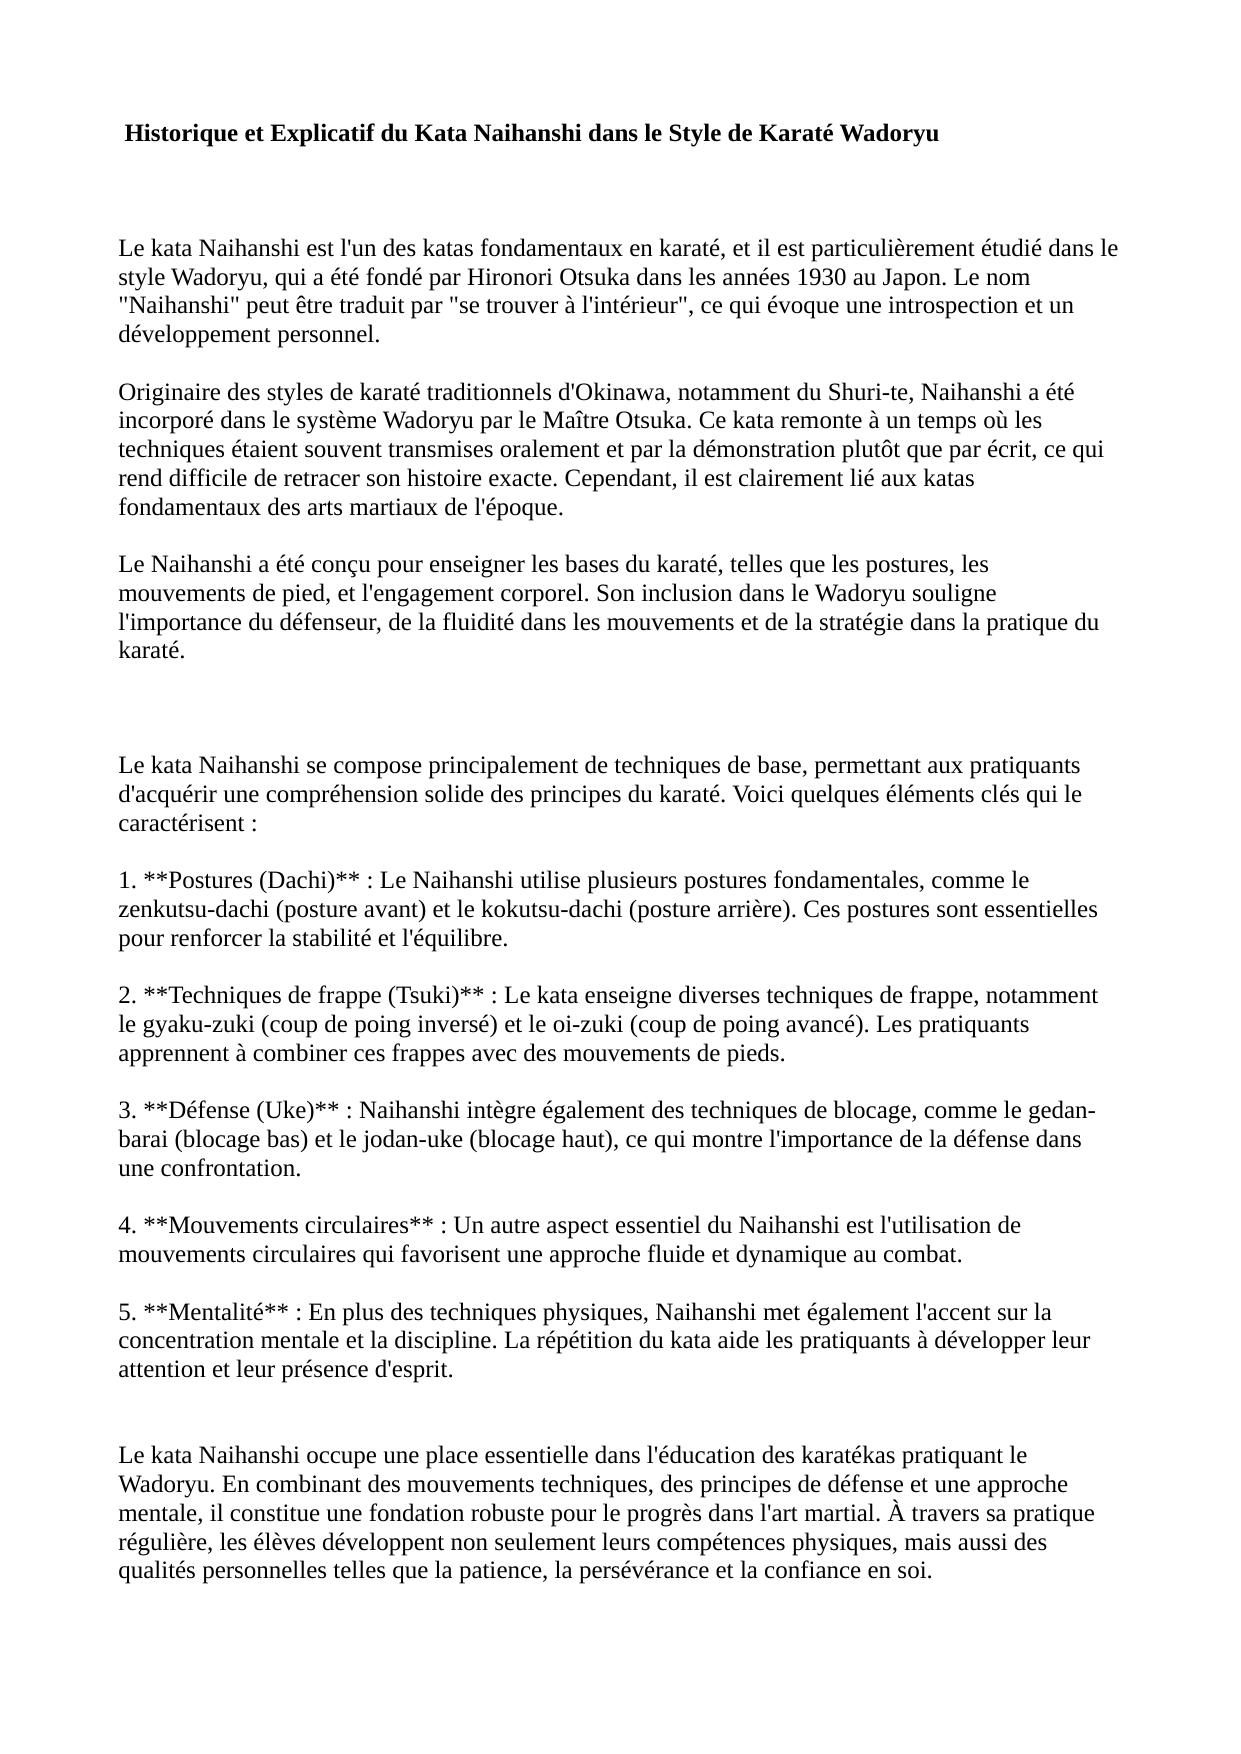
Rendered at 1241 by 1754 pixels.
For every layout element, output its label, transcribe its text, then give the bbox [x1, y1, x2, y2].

text Historique et Explicatif du Kata Naihanshi dans le Style de Karaté Wadoryu Le kata Naihanshi est l'un des katas fondamentaux en karaté, et il est particulièrement étudié dans le style Wadoryu, qui a été fondé par Hironori Otsuka dans les années 1930 au Japon. Le nom "Naihanshi" peut être traduit par "se trouver à l'intérieur", ce qui évoque une introspection et un développement personnel. Originaire des styles de karaté traditionnels d'Okinawa, notamment du Shuri-te, Naihanshi a été incorporé dans le système Wadoryu par le Maître Otsuka. Ce kata remonte à un temps où les techniques étaient souvent transmises oralement et par la démonstration plutôt que par écrit, ce qui rend difficile de retracer son histoire exacte. Cependant, il est clairement lié aux katas fondamentaux des arts martiaux de l'époque. Le Naihanshi a été conçu pour enseigner les bases du karaté, telles que les postures, les mouvements de pied, et l'engagement corporel. Son inclusion dans le Wadoryu souligne l'importance du défenseur, de la fluidité dans les mouvements et de la stratégie dans la pratique du karaté. Le kata Naihanshi se compose principalement de techniques de base, permettant aux pratiquants d'acquérir une compréhension solide des principes du karaté. Voici quelques éléments clés qui le caractérisent : 1. **Postures (Dachi)** : Le Naihanshi utilise plusieurs postures fondamentales, comme le zenkutsu-dachi (posture avant) et le kokutsu-dachi (posture arrière). Ces postures sont essentielles pour renforcer la stabilité et l'équilibre. 2. **Techniques de frappe (Tsuki)** : Le kata enseigne diverses techniques de frappe, notamment le gyaku-zuki (coup de poing inversé) et le oi-zuki (coup de poing avancé). Les pratiquants apprennent à combiner ces frappes avec des mouvements de pieds. 3. **Défense (Uke)** : Naihanshi intègre également des techniques de blocage, comme le gedan-barai (blocage bas) et le jodan-uke (blocage haut), ce qui montre l'importance de la défense dans une confrontation. 4. **Mouvements circulaires** : Un autre aspect essentiel du Naihanshi est l'utilisation de mouvements circulaires qui favorisent une approche fluide et dynamique au combat. 5. **Mentalité** : En plus des techniques physiques, Naihanshi met également l'accent sur la concentration mentale et la discipline. La répétition du kata aide les pratiquants à développer leur attention et leur présence d'esprit. Le kata Naihanshi occupe une place essentielle dans l'éducation des karatékas pratiquant le Wadoryu. En combinant des mouvements techniques, des principes de défense et une approche mentale, il constitue une fondation robuste pour le progrès dans l'art martial. À travers sa pratique régulière, les élèves développent non seulement leurs compétences physiques, mais aussi des qualités personnelles telles que la patience, la persévérance et la confiance en soi. [118, 118, 1122, 1584]
